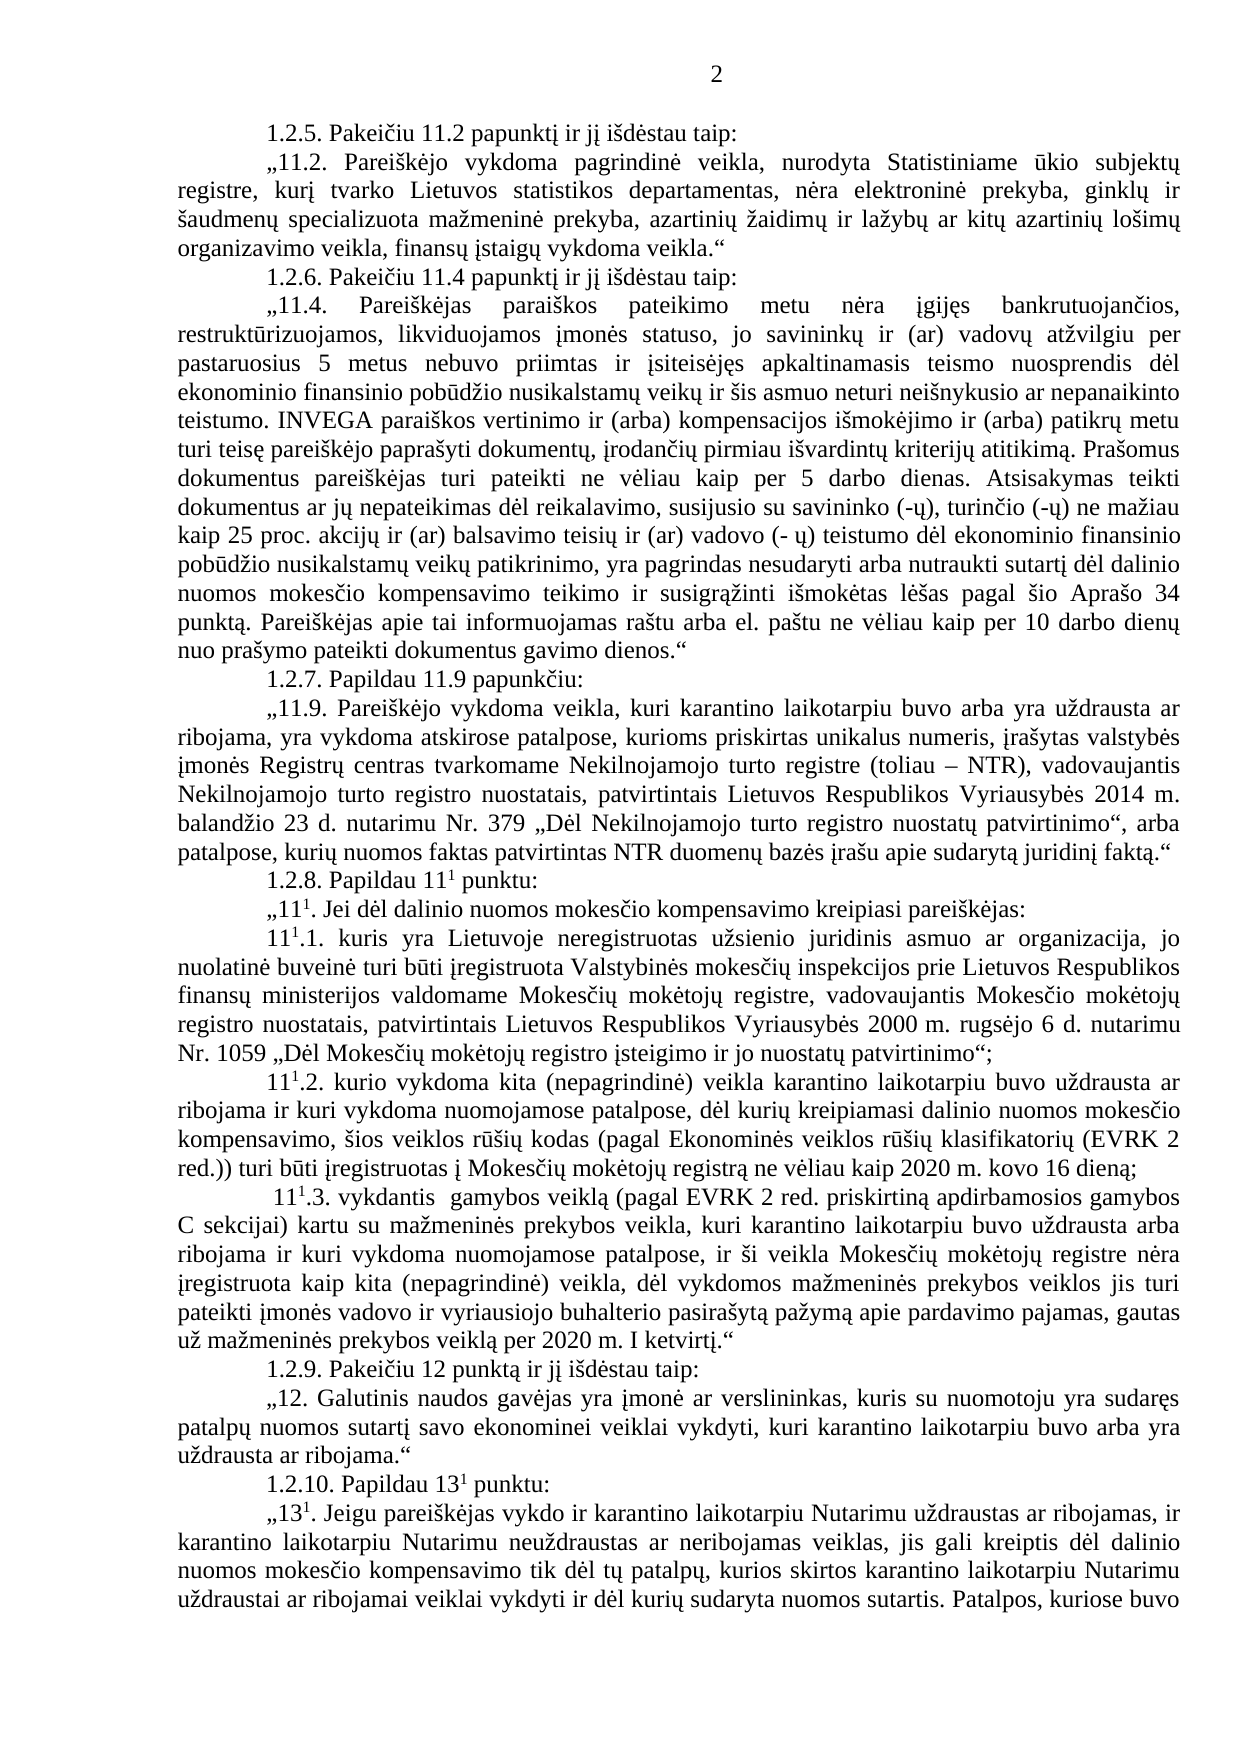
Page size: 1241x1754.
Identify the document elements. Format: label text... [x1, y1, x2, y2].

text 1.2.6. Pakeičiu 11.4 papunktį ir jį išdėstau taip: [177, 262, 1181, 291]
text 1.2.8. Papildau 111 punktu: [177, 866, 1181, 894]
text 111.3. vykdantis gamybos veiklą (pagal EVRK 2 red. priskirtiną apdirbamosios gamybos C sekcijai) kartu su mažmeninės prekybos veikla, kuri karantino laikotarpiu buvo uždrausta arba ribojama ir kuri vykdoma nuomojamose patalpose, ir ši veikla Mokesčių mokėtojų registre nėra įregistruota kaip kita (nepagrindinė) veikla, dėl vykdomos mažmeninės prekybos veiklos jis turi pateikti įmonės vadovo ir vyriausiojo buhalterio pasirašytą pažymą apie pardavimo pajamas, gautas už mažmeninės prekybos veiklą per 2020 m. I ketvirtį.“ [177, 1182, 1181, 1354]
text „111. Jei dėl dalinio nuomos mokesčio kompensavimo kreipiasi pareiškėjas: [177, 894, 1181, 923]
text 1.2.5. Pakeičiu 11.2 papunktį ir jį išdėstau taip: [177, 118, 1181, 147]
text 111.1. kuris yra Lietuvoje neregistruotas užsienio juridinis asmuo ar organizacija, jo nuolatinė buveinė turi būti įregistruota Valstybinės mokesčių inspekcijos prie Lietuvos Respublikos finansų ministerijos valdomame Mokesčių mokėtojų registre, vadovaujantis Mokesčio mokėtojų registro nuostatais, patvirtintais Lietuvos Respublikos Vyriausybės 2000 m. rugsėjo 6 d. nutarimu Nr. 1059 „Dėl Mokesčių mokėtojų registro įsteigimo ir jo nuostatų patvirtinimo“; [177, 923, 1181, 1067]
text „11.2. Pareiškėjo vykdoma pagrindinė veikla, nurodyta Statistiniame ūkio subjektų registre, kurį tvarko Lietuvos statistikos departamentas, nėra elektroninė prekyba, ginklų ir šaudmenų specializuota mažmeninė prekyba, azartinių žaidimų ir lažybų ar kitų azartinių lošimų organizavimo veikla, finansų įstaigų vykdoma veikla.“ [177, 147, 1181, 262]
text „12. Galutinis naudos gavėjas yra įmonė ar verslininkas, kuris su nuomotoju yra sudaręs patalpų nuomos sutartį savo ekonominei veiklai vykdyti, kuri karantino laikotarpiu buvo arba yra uždrausta ar ribojama.“ [177, 1383, 1181, 1469]
text „11.4. Pareiškėjas paraiškos pateikimo metu nėra įgijęs bankrutuojančios, restruktūrizuojamos, likviduojamos įmonės statuso, jo savininkų ir (ar) vadovų atžvilgiu per pastaruosius 5 metus nebuvo priimtas ir įsiteisėjęs apkaltinamasis teismo nuosprendis dėl ekonominio finansinio pobūdžio nusikalstamų veikų ir šis asmuo neturi neišnykusio ar nepanaikinto teistumo. INVEGA paraiškos vertinimo ir (arba) kompensacijos išmokėjimo ir (arba) patikrų metu turi teisę pareiškėjo paprašyti dokumentų, įrodančių pirmiau išvardintų kriterijų atitikimą. Prašomus dokumentus pareiškėjas turi pateikti ne vėliau kaip per 5 darbo dienas. Atsisakymas teikti dokumentus ar jų nepateikimas dėl reikalavimo, susijusio su savininko (-ų), turinčio (-ų) ne mažiau kaip 25 proc. akcijų ir (ar) balsavimo teisių ir (ar) vadovo (- ų) teistumo dėl ekonominio finansinio pobūdžio nusikalstamų veikų patikrinimo, yra pagrindas nesudaryti arba nutraukti sutartį dėl dalinio nuomos mokesčio kompensavimo teikimo ir susigrąžinti išmokėtas lėšas pagal šio Aprašo 34 punktą. Pareiškėjas apie tai informuojamas raštu arba el. paštu ne vėliau kaip per 10 darbo dienų nuo prašymo pateikti dokumentus gavimo dienos.“ [177, 291, 1181, 664]
text „11.9. Pareiškėjo vykdoma veikla, kuri karantino laikotarpiu buvo arba yra uždrausta ar ribojama, yra vykdoma atskirose patalpose, kurioms priskirtas unikalus numeris, įrašytas valstybės įmonės Registrų centras tvarkomame Nekilnojamojo turto registre (toliau – NTR), vadovaujantis Nekilnojamojo turto registro nuostatais, patvirtintais Lietuvos Respublikos Vyriausybės 2014 m. balandžio 23 d. nutarimu Nr. 379 „Dėl Nekilnojamojo turto registro nuostatų patvirtinimo“, arba patalpose, kurių nuomos faktas patvirtintas NTR duomenų bazės įrašu apie sudarytą juridinį faktą.“ [177, 693, 1181, 866]
text 1.2.9. Pakeičiu 12 punktą ir jį išdėstau taip: [177, 1354, 1181, 1383]
text „131. Jeigu pareiškėjas vykdo ir karantino laikotarpiu Nutarimu uždraustas ar ribojamas, ir karantino laikotarpiu Nutarimu neuždraustas ar neribojamas veiklas, jis gali kreiptis dėl dalinio nuomos mokesčio kompensavimo tik dėl tų patalpų, kurios skirtos karantino laikotarpiu Nutarimu uždraustai ar ribojamai veiklai vykdyti ir dėl kurių sudaryta nuomos sutartis. Patalpos, kuriose buvo [177, 1498, 1181, 1613]
text 1.2.7. Papildau 11.9 papunkčiu: [177, 664, 1181, 693]
text 1.2.10. Papildau 131 punktu: [177, 1469, 1181, 1498]
text 111.2. kurio vykdoma kita (nepagrindinė) veikla karantino laikotarpiu buvo uždrausta ar ribojama ir kuri vykdoma nuomojamose patalpose, dėl kurių kreipiamasi dalinio nuomos mokesčio kompensavimo, šios veiklos rūšių kodas (pagal Ekonominės veiklos rūšių klasifikatorių (EVRK 2 red.)) turi būti įregistruotas į Mokesčių mokėtojų registrą ne vėliau kaip 2020 m. kovo 16 dieną; [177, 1067, 1181, 1182]
